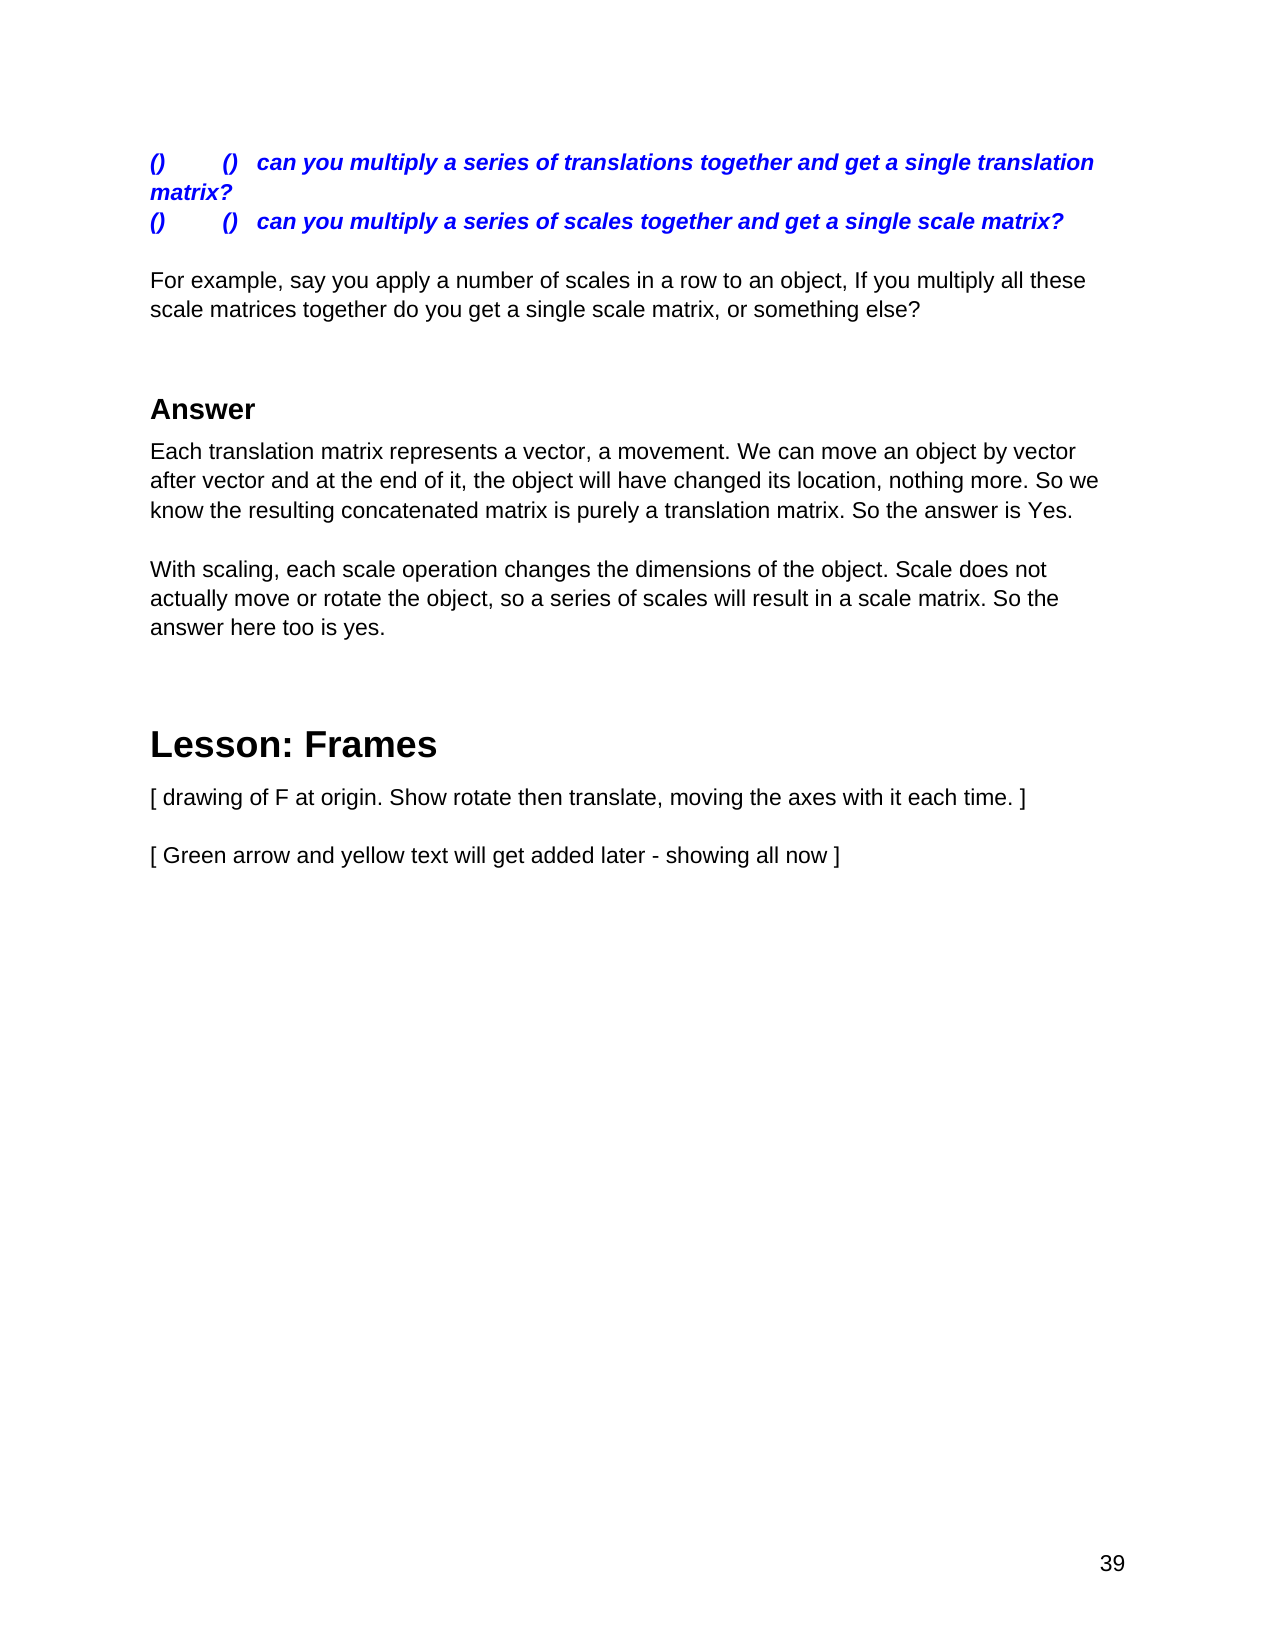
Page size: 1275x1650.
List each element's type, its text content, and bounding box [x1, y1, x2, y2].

text Each translation matrix represents a vector, a movement. We can move an object by vector after vector and at the end of it, the object will have changed its location, nothing more. So we know the resulting concatenated matrix is purely a translation matrix. So the answer is Yes. [150, 439, 1125, 523]
text With scaling, each scale operation changes the dimensions of the object. Scale does not actually move or rotate the object, so a series of scales will result in a scale matrix. So the answer here too is yes. [150, 556, 1125, 641]
subtitle Answer [150, 393, 1125, 426]
text () () can you multiply a series of translations together and get a single translation matrix? [150, 150, 1125, 205]
text [ drawing of F at origin. Show rotate then translate, moving the axes with it each time. ] [150, 784, 1125, 810]
subtitle Lesson: Frames [150, 724, 1125, 766]
text For example, say you apply a number of scales in a row to an object, If you multiply all these scale matrices together do you get a single scale matrix, or something else? [150, 267, 1125, 322]
text [ Green arrow and yellow text will get added later - showing all now ] [150, 843, 1125, 869]
text () () can you multiply a series of scales together and get a single scale matrix? [150, 209, 1125, 234]
